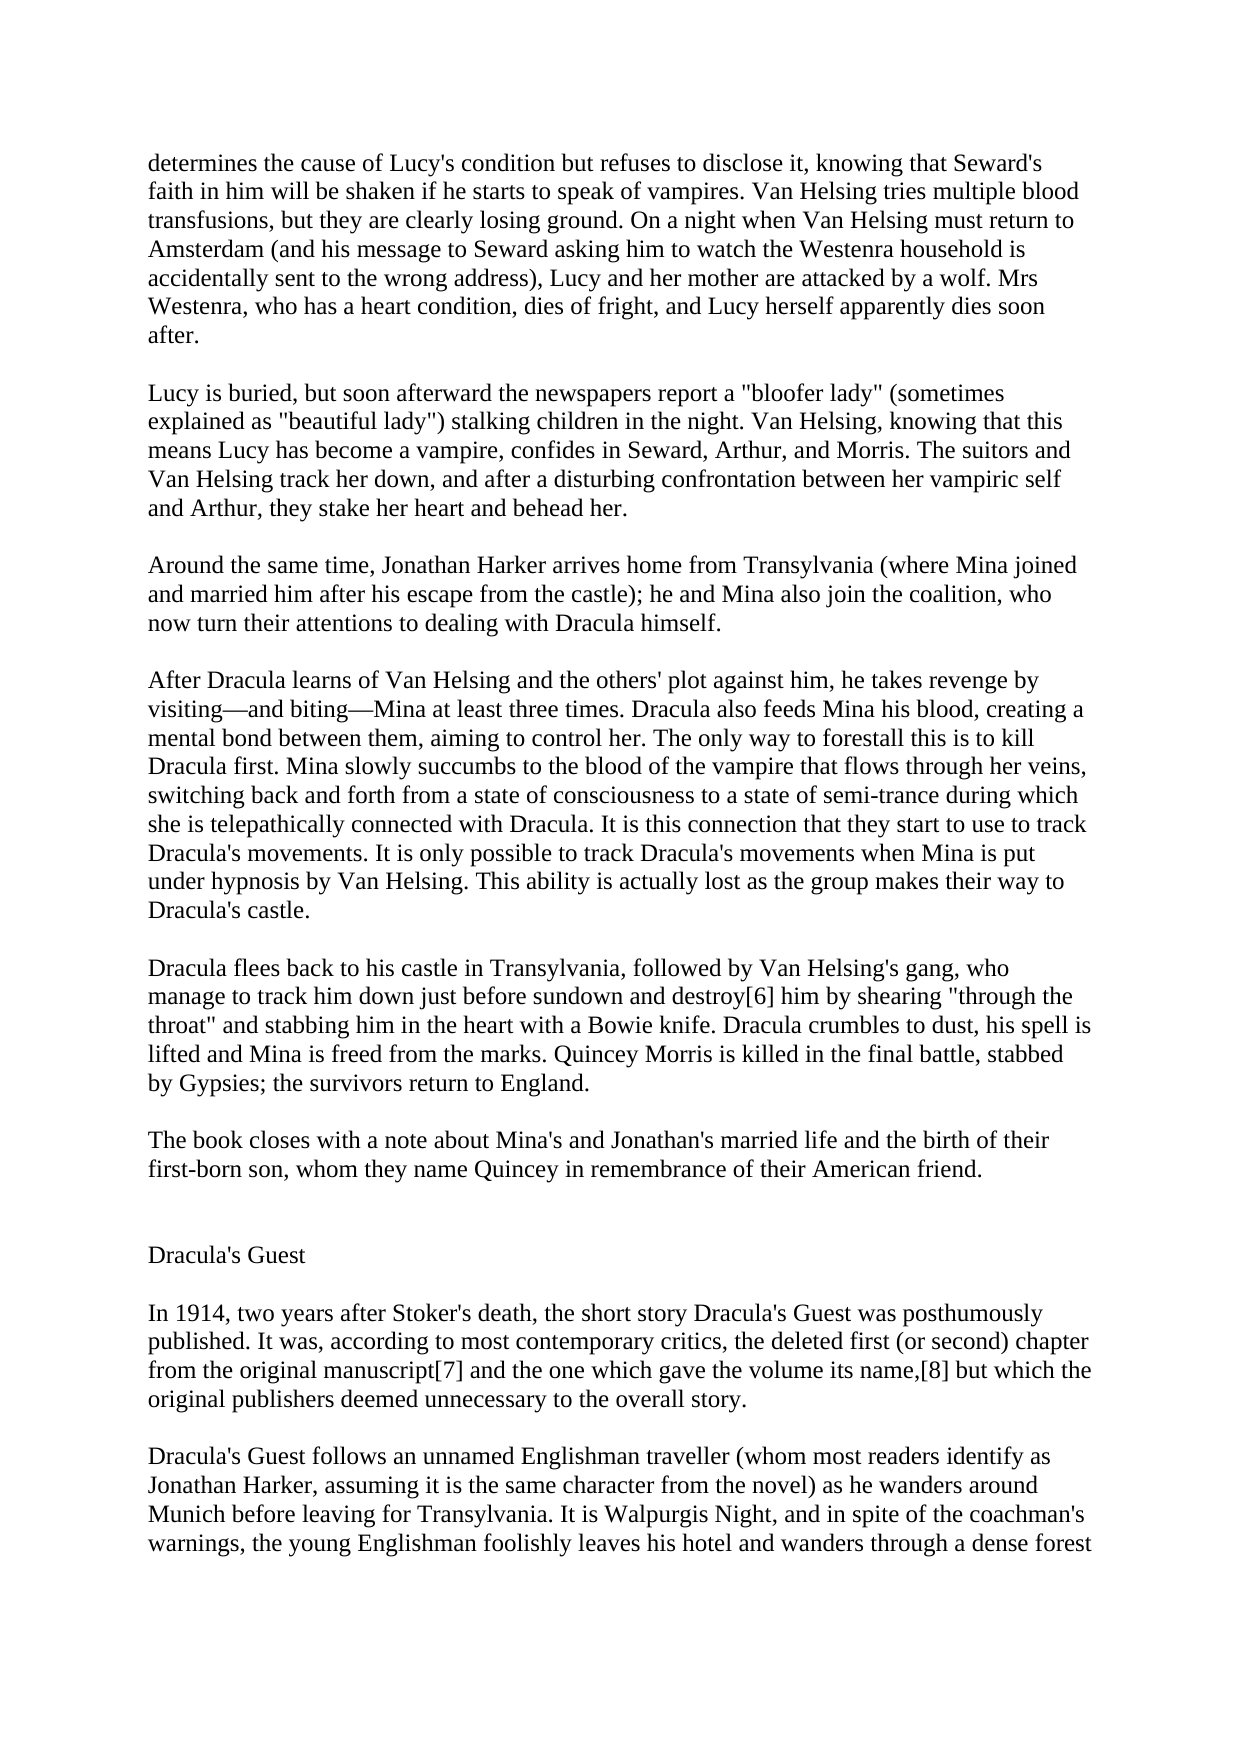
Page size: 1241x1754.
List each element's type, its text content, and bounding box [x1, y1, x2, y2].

text Around the same time, Jonathan Harker arrives home from Transylvania (where Mina joined and married him after his escape from the castle); he and Mina also join the coalition, who now turn their attentions to dealing with Dracula himself. [148, 550, 1093, 636]
text After Dracula learns of Van Helsing and the others' plot against him, he takes revenge by visiting—and biting—Mina at least three times. Dracula also feeds Mina his blood, creating a mental bond between them, aiming to control her. The only way to forestall this is to kill Dracula first. Mina slowly succumbs to the blood of the vampire that flows through her veins, switching back and forth from a state of consciousness to a state of semi-trance during which she is telepathically connected with Dracula. It is this connection that they start to use to track Dracula's movements. It is only possible to track Dracula's movements when Mina is put under hypnosis by Van Helsing. This ability is actually lost as the group makes their way to Dracula's castle. [148, 665, 1093, 924]
text Dracula's Guest follows an unnamed Englishman traveller (whom most readers identify as Jonathan Harker, assuming it is the same character from the novel) as he wanders around Munich before leaving for Transylvania. It is Walpurgis Night, and in spite of the coachman's warnings, the young Englishman foolishly leaves his hotel and wanders through a dense forest [148, 1441, 1093, 1556]
text Dracula flees back to his castle in Transylvania, followed by Van Helsing's gang, who manage to track him down just before sundown and destroy[6] him by shearing "through the throat" and stabbing him in the heart with a Bowie knife. Dracula crumbles to dust, his spell is lifted and Mina is freed from the marks. Quincey Morris is killed in the final battle, stabbed by Gypsies; the survivors return to England. [148, 953, 1093, 1096]
text Dracula's Guest [148, 1240, 1093, 1269]
text determines the cause of Lucy's condition but refuses to disclose it, knowing that Seward's faith in him will be shaken if he starts to speak of vampires. Van Helsing tries multiple blood transfusions, but they are clearly losing ground. On a night when Van Helsing must return to Amsterdam (and his message to Seward asking him to watch the Westenra household is accidentally sent to the wrong address), Lucy and her mother are attacked by a wolf. Mrs Westenra, who has a heart condition, dies of fright, and Lucy herself apparently dies soon after. [148, 148, 1093, 349]
text The book closes with a note about Mina's and Jonathan's married life and the birth of their first-born son, whom they name Quincey in remembrance of their American friend. [148, 1125, 1093, 1183]
text In 1914, two years after Stoker's death, the short story Dracula's Guest was posthumously published. It was, according to most contemporary critics, the deleted first (or second) chapter from the original manuscript[7] and the one which gave the volume its name,[8] but which the original publishers deemed unnecessary to the overall story. [148, 1298, 1093, 1413]
text Lucy is buried, but soon afterward the newspapers report a "bloofer lady" (sometimes explained as "beautiful lady") stalking children in the night. Van Helsing, knowing that this means Lucy has become a vampire, confides in Seward, Arthur, and Morris. The suitors and Van Helsing track her down, and after a disturbing confrontation between her vampiric self and Arthur, they stake her heart and behead her. [148, 378, 1093, 521]
